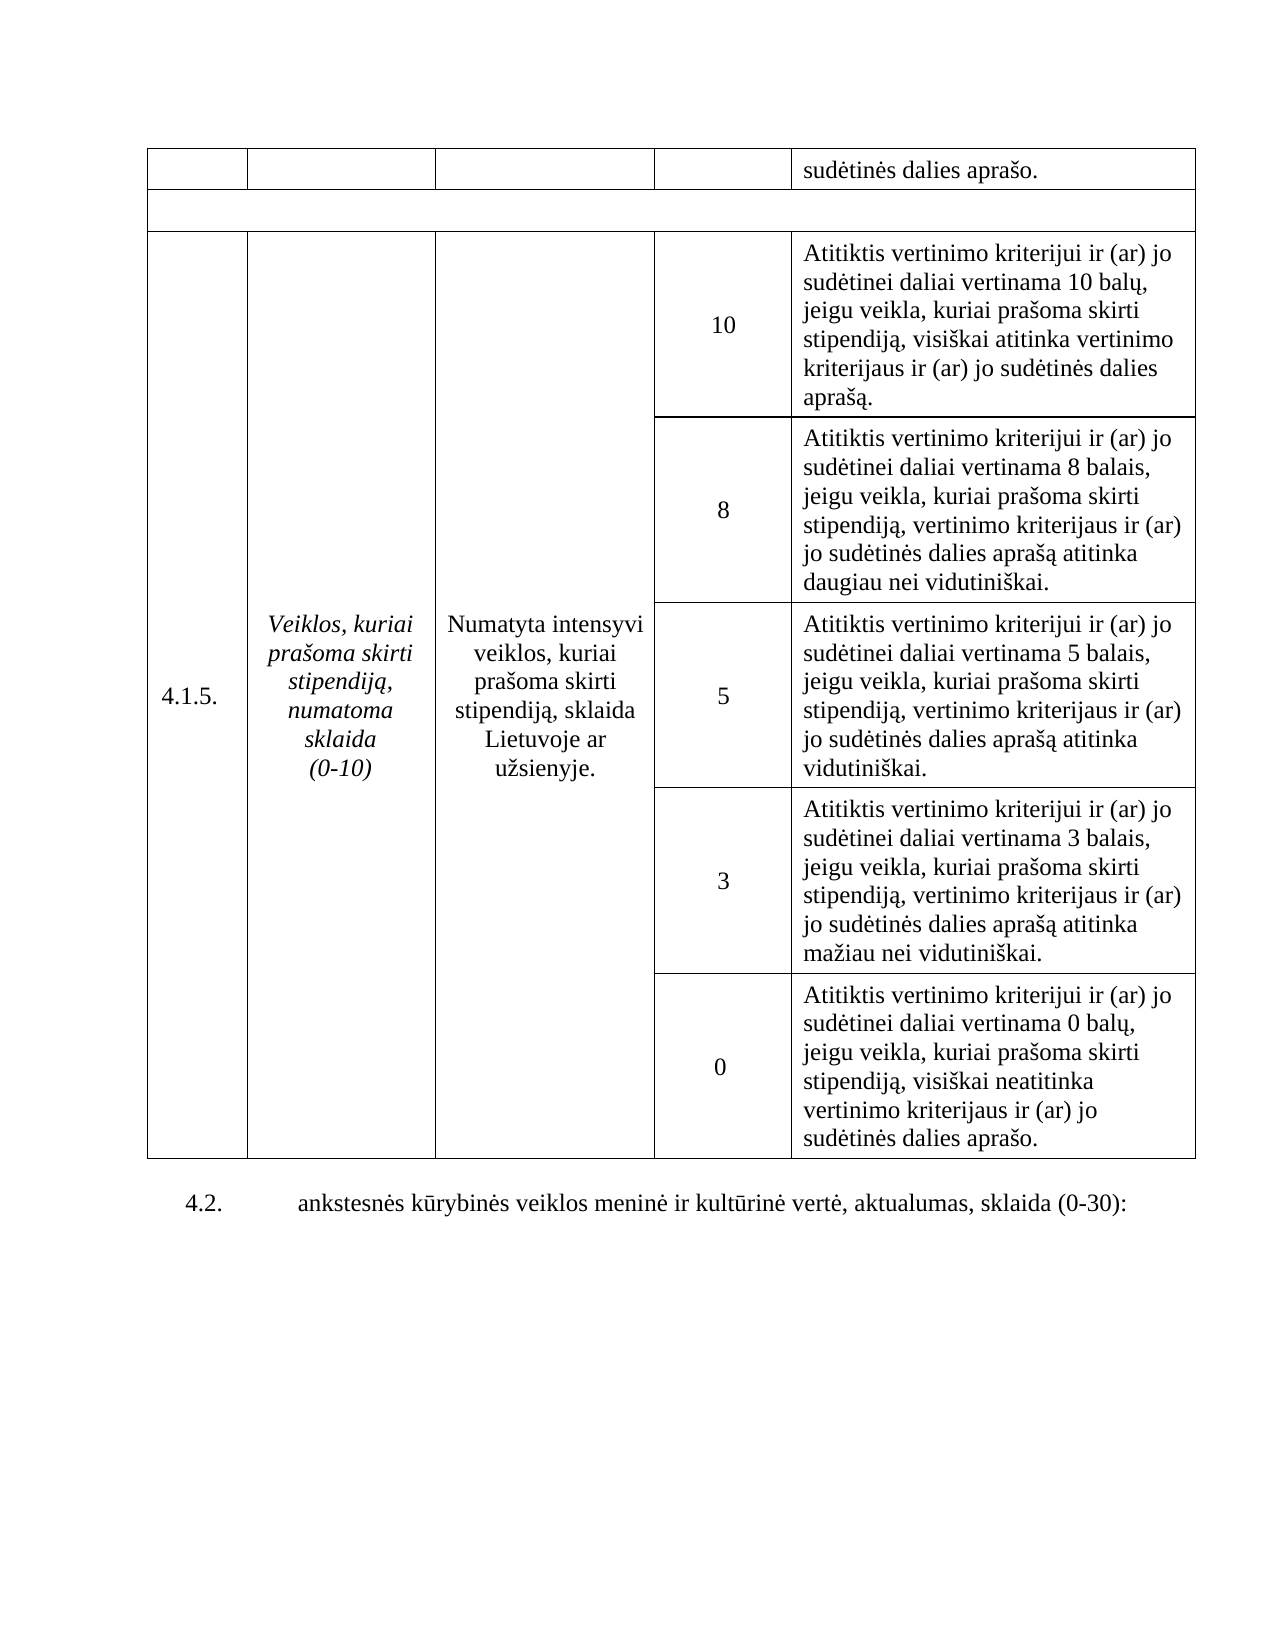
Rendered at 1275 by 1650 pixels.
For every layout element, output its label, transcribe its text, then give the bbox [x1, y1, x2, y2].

table_cell Atitiktis vertinimo kriterijui ir (ar) jo sudėtinei daliai vertinama 8 balais, jeigu veikla, kuriai prašoma skirti stipendiją, vertinimo kriterijaus ir (ar) jo sudėtinės dalies aprašą atitinka daugiau nei vidutiniškai. [792, 418, 1195, 602]
table_cell 10 [655, 232, 791, 416]
table_cell [148, 190, 1195, 231]
table_cell 4.1.5. [148, 232, 247, 1158]
table_cell [436, 149, 654, 189]
table_cell Atitiktis vertinimo kriterijui ir (ar) jo sudėtinei daliai vertinama 0 balų, jeigu veikla, kuriai prašoma skirti stipendiją, visiškai neatitinka vertinimo kriterijaus ir (ar) jo sudėtinės dalies aprašo. [792, 974, 1195, 1158]
table_cell 5 [655, 603, 791, 787]
table_cell Atitiktis vertinimo kriterijui ir (ar) jo sudėtinei daliai vertinama 10 balų, jeigu veikla, kuriai prašoma skirti stipendiją, visiškai atitinka vertinimo kriterijaus ir (ar) jo sudėtinės dalies aprašą. [792, 232, 1195, 416]
table_cell [148, 149, 247, 189]
table_cell 0 [655, 974, 791, 1158]
text 4.2. ankstesnės kūrybinės veiklos meninė ir kultūrinė vertė, aktualumas, sklaida (0-30): [185, 1188, 1216, 1217]
table_cell sudėtinės dalies aprašo. [792, 149, 1195, 189]
table_cell [655, 149, 791, 189]
table_cell [248, 149, 435, 189]
table_cell 3 [655, 788, 791, 973]
table_cell Numatyta intensyvi veiklos, kuriai prašoma skirti stipendiją, sklaida Lietuvoje ar užsienyje. [436, 232, 654, 1158]
table_cell Veiklos, kuriai prašoma skirti stipendiją, numatoma sklaida (0-10) [248, 232, 435, 1158]
table_cell Atitiktis vertinimo kriterijui ir (ar) jo sudėtinei daliai vertinama 5 balais, jeigu veikla, kuriai prašoma skirti stipendiją, vertinimo kriterijaus ir (ar) jo sudėtinės dalies aprašą atitinka vidutiniškai. [792, 603, 1195, 787]
table_cell 8 [655, 418, 791, 602]
table_cell Atitiktis vertinimo kriterijui ir (ar) jo sudėtinei daliai vertinama 3 balais, jeigu veikla, kuriai prašoma skirti stipendiją, vertinimo kriterijaus ir (ar) jo sudėtinės dalies aprašą atitinka mažiau nei vidutiniškai. [792, 788, 1195, 973]
